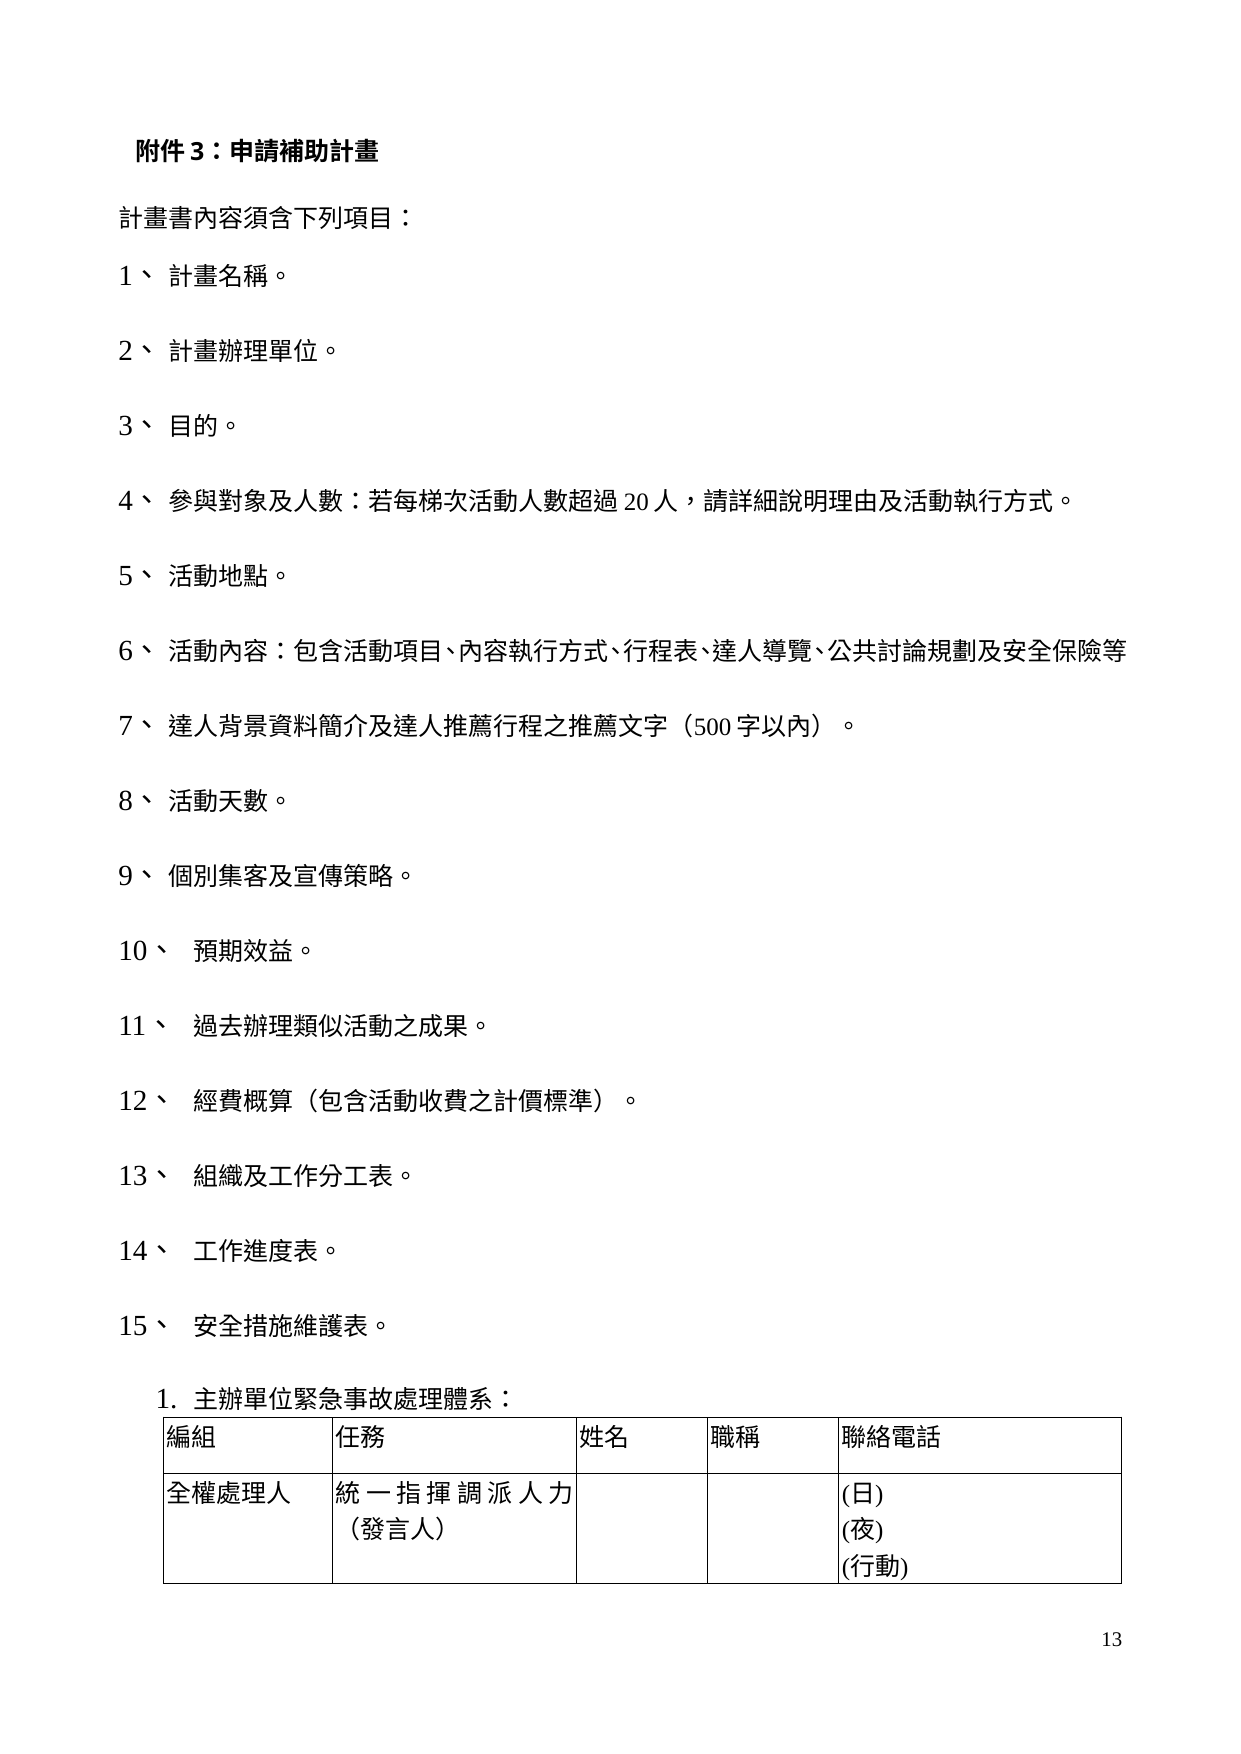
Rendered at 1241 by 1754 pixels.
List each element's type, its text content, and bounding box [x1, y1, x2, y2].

list 目的。 [118, 385, 1122, 460]
table_cell 統一指揮調派人力（發言人） [333, 1474, 576, 1582]
table_header 聯絡電話 [839, 1418, 1121, 1473]
list 預期效益。 [118, 910, 1122, 985]
table_cell [577, 1474, 707, 1582]
list 活動地點。 [118, 535, 1122, 610]
list 活動內容：包含活動項目、內容執行方式、行程表、達人導覽、公共討論規劃及安全保險等。 [118, 610, 1122, 685]
table_header 職稱 [708, 1418, 838, 1473]
list 達人背景資料簡介及達人推薦行程之推薦文字（500字以內）。 [118, 685, 1122, 760]
list 計畫名稱。 [118, 235, 1122, 310]
list 經費概算（包含活動收費之計價標準）。 [118, 1060, 1122, 1135]
list 個別集客及宣傳策略。 [118, 835, 1122, 910]
list 計畫辦理單位。 [118, 310, 1122, 385]
list 過去辦理類似活動之成果。 [118, 985, 1122, 1060]
table_header 任務 [333, 1418, 576, 1473]
list 組織及工作分工表。 [118, 1135, 1122, 1210]
table_cell (日) (夜) (行動) [839, 1474, 1121, 1582]
table_cell [708, 1474, 838, 1582]
text 附件3：申請補助計畫書 [135, 132, 402, 170]
list 活動天數。 [118, 760, 1122, 835]
table_header 編組 [164, 1418, 332, 1473]
list 參與對象及人數：若每梯次活動人數超過20人，請詳細說明理由及活動執行方式。 [118, 460, 1122, 535]
text 計畫書內容須含下列項目： [118, 198, 1122, 235]
table_cell 全權處理人 [164, 1474, 332, 1582]
list 安全措施維護表。 [118, 1285, 1122, 1360]
list 主辦單位緊急事故處理體系： [155, 1379, 1122, 1417]
list 工作進度表。 [118, 1210, 1122, 1285]
table_header 姓名 [577, 1418, 707, 1473]
